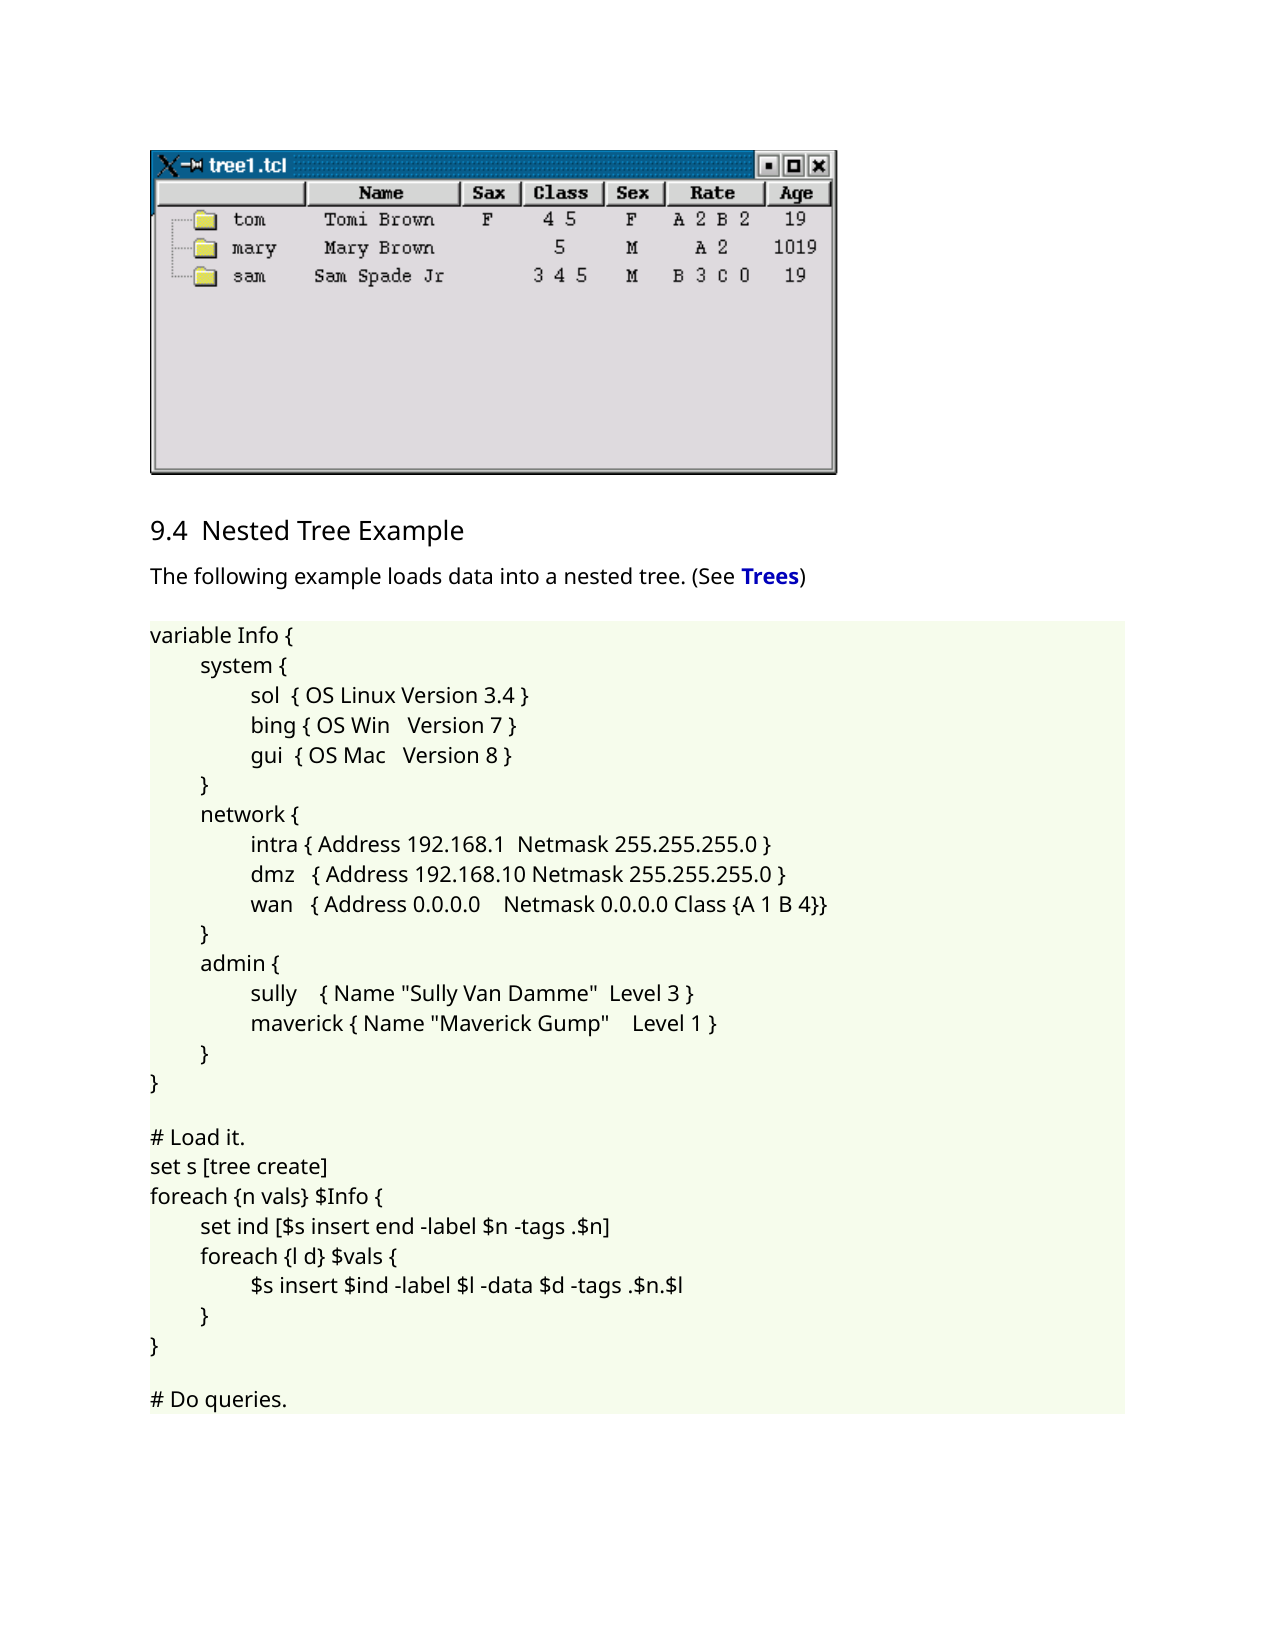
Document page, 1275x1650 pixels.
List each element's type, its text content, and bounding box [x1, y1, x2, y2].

text set s [tree create] [150, 1151, 1125, 1181]
text } [150, 1038, 1125, 1067]
text sully { Name "Sully Van Damme" Level 3 } [150, 978, 1125, 1008]
text set ind [$s insert end -label $n -tags .$n] [150, 1211, 1125, 1241]
text The following example loads data into a nested tree. (See Trees) [150, 561, 1125, 591]
text foreach {n vals} $Info { [150, 1181, 1125, 1211]
text $s insert $ind -label $l -data $d -tags .$n.$l [150, 1270, 1125, 1300]
text maverick { Name "Maverick Gump" Level 1 } [150, 1008, 1125, 1038]
text } [150, 1300, 1125, 1330]
text dmz { Address 192.168.10 Netmask 255.255.255.0 } [150, 859, 1125, 889]
text } [150, 1067, 1125, 1097]
text } [150, 769, 1125, 799]
text admin { [150, 948, 1125, 978]
text network { [150, 799, 1125, 829]
text wan { Address 0.0.0.0 Netmask 0.0.0.0 Class {A 1 B 4}} [150, 889, 1125, 918]
text } [150, 1330, 1125, 1360]
text foreach {l d} $vals { [150, 1241, 1125, 1270]
text gui { OS Mac Version 8 } [150, 740, 1125, 769]
text system { [150, 650, 1125, 680]
text # Load it. [150, 1121, 1125, 1151]
picture [150, 150, 838, 475]
text } [150, 918, 1125, 948]
text sol { OS Linux Version 3.4 } [150, 680, 1125, 710]
text # Do queries. [150, 1384, 1125, 1414]
subtitle 9.4 Nested Tree Example [150, 512, 1125, 548]
text variable Info { [150, 621, 1125, 650]
text bing { OS Win Version 7 } [150, 710, 1125, 740]
text intra { Address 192.168.1 Netmask 255.255.255.0 } [150, 829, 1125, 859]
